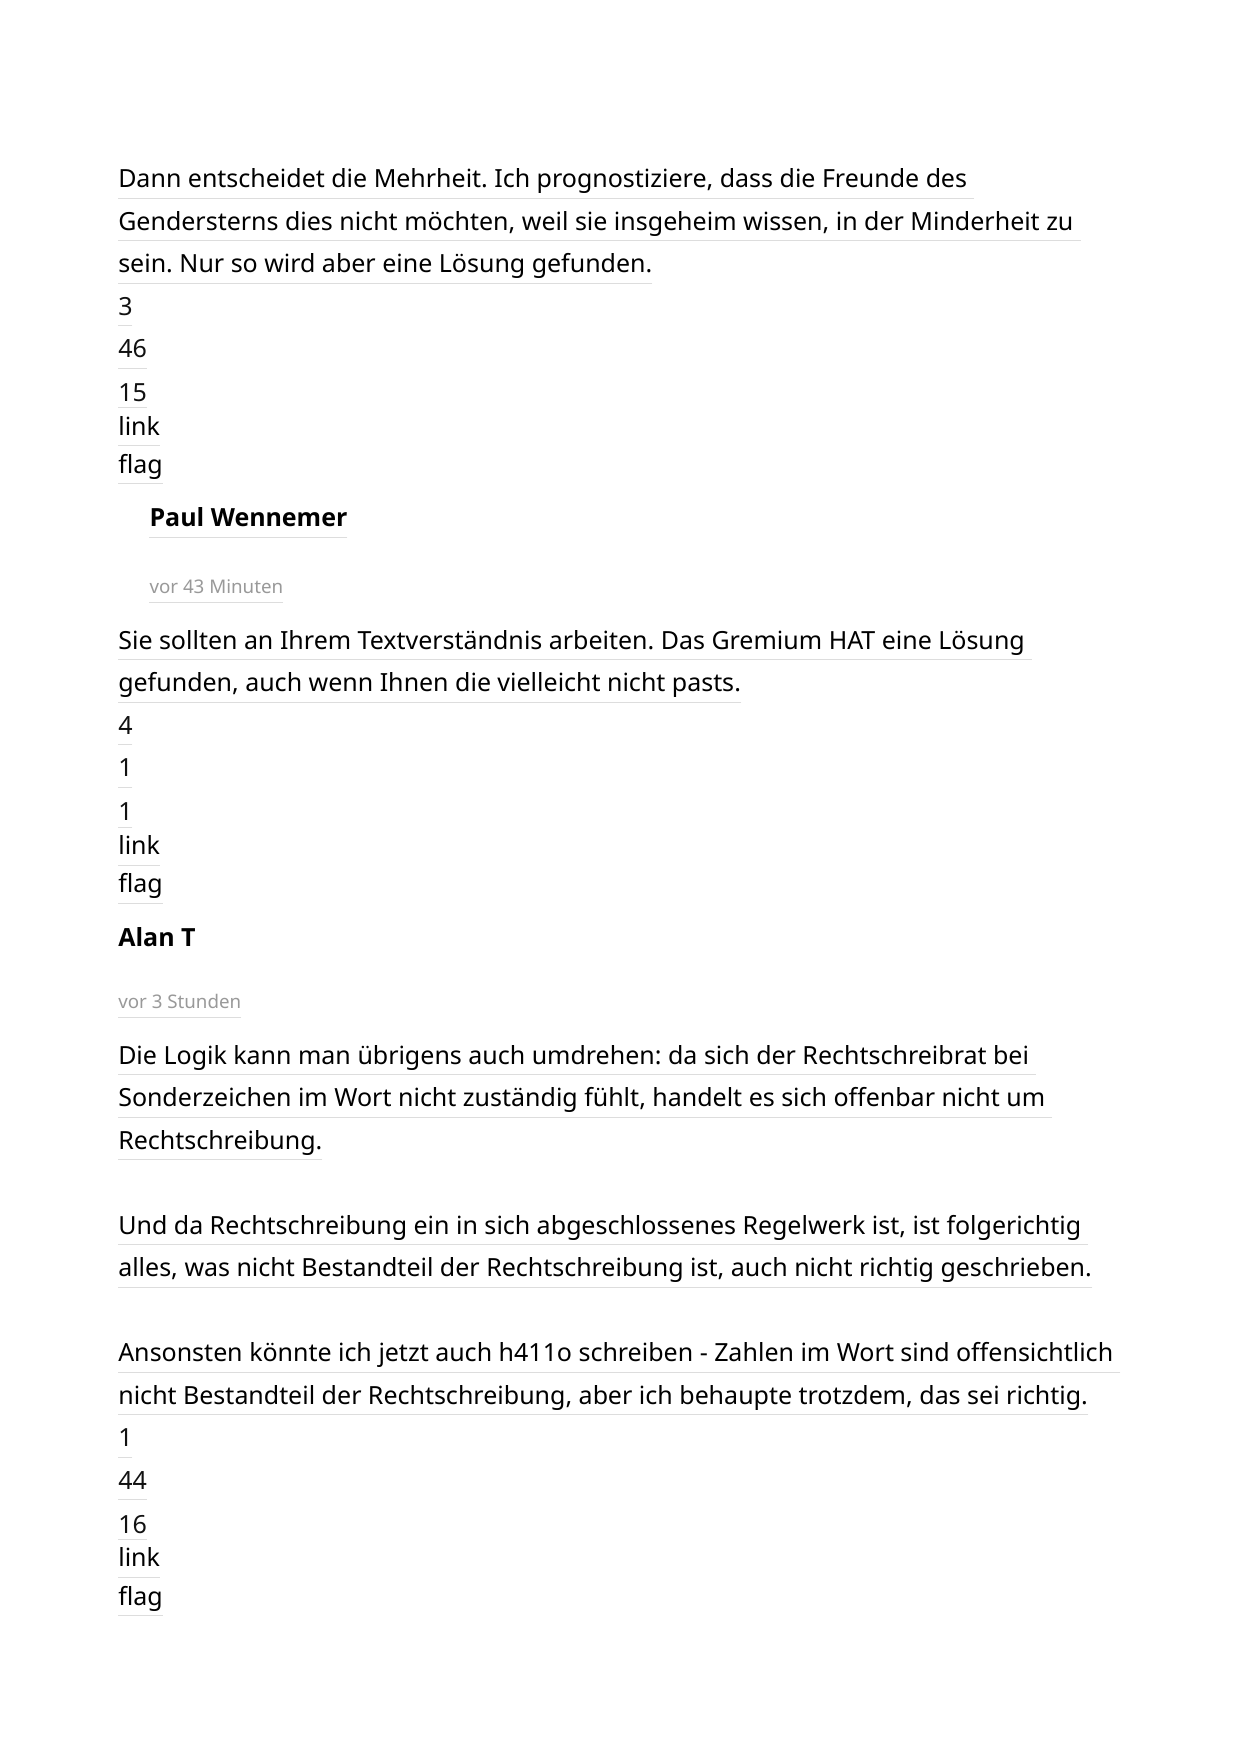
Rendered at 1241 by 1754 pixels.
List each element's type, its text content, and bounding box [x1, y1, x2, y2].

text 46 [118, 331, 1122, 369]
text 16 [118, 1505, 1122, 1540]
text Sie sollten an Ihrem Textverständnis arbeiten. Das Gremium HAT eine Lösung gefunden, auch wenn Ihnen die vielleicht nicht pasts. [118, 622, 1122, 703]
text link [118, 828, 1122, 866]
text link [118, 1540, 1122, 1578]
text Die Logik kann man übrigens auch umdrehen: da sich der Rechtschreibrat bei Sonderzeichen im Wort nicht zuständig fühlt, handelt es sich offenbar nicht um Rechtschreibung. Und da Rechtschreibung ein in sich abgeschlossenes Regelwerk ist, ist folgerichtig alles, was nicht Bestandteil der Rechtschreibung ist, auch nicht richtig geschrieben. Ansonsten könnte ich jetzt auch h411o schreiben - Zahlen im Wort sind offensichtlich nicht Bestandteil der Rechtschreibung, aber ich behaupte trotzdem, das sei richtig. [118, 1037, 1122, 1415]
text 1 [118, 750, 1122, 788]
text link [118, 408, 1122, 446]
text 15 [118, 373, 1122, 408]
text 44 [118, 1462, 1122, 1500]
text flag [118, 866, 1122, 904]
text Paul Wennemer [149, 500, 1122, 538]
text flag [118, 446, 1122, 484]
text Dann entscheidet die Mehrheit. Ich prognostiziere, dass die Freunde des Gendersterns dies nicht möchten, weil sie insgeheim wissen, in der Minderheit zu sein. Nur so wird aber eine Lösung gefunden. [118, 118, 1122, 284]
text vor 43 Minuten [149, 574, 1117, 603]
text 1 [118, 1420, 1122, 1458]
text 3 [118, 288, 1122, 326]
text Alan T [118, 919, 1122, 953]
text 4 [118, 707, 1122, 745]
text 1 [118, 792, 1122, 828]
text flag [118, 1578, 1122, 1616]
text vor 3 Stunden [118, 989, 1117, 1018]
